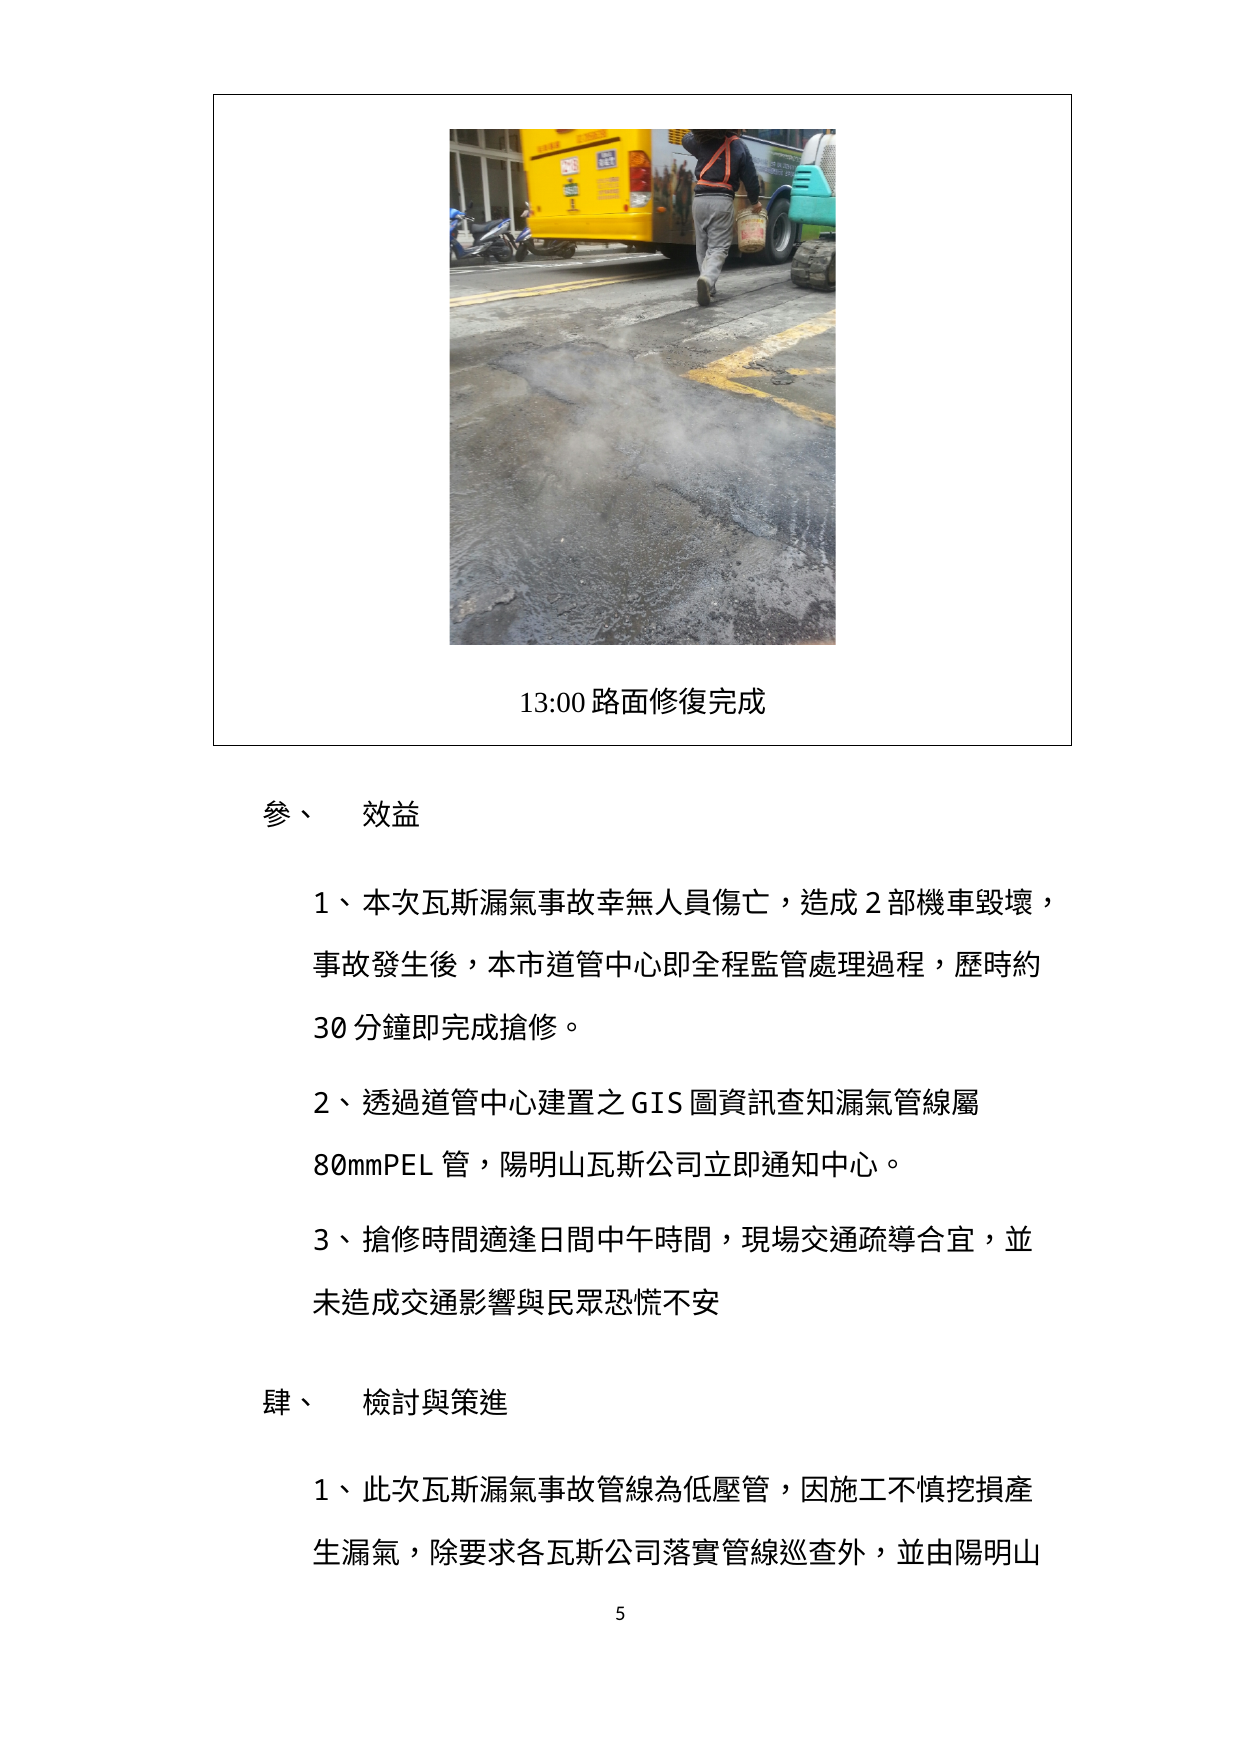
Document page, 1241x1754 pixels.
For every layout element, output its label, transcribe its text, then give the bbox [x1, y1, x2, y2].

list 本次瓦斯漏氣事故幸無人員傷亡，造成2部機車毀壞，事故發生後，本市道管中心即全程監管處理過程，歷時約30分鐘即完成搶修。 [312, 859, 1053, 1046]
list 此次瓦斯漏氣事故管線為低壓管，因施工不慎挖損產生漏氣，除要求各瓦斯公司落實管線巡查外，並由陽明山 [312, 1446, 1053, 1571]
list 效益 [262, 771, 1053, 834]
list 檢討與策進 [262, 1359, 1053, 1421]
list 透過道管中心建置之GIS圖資訊查知漏氣管線屬80mmPEL管，陽明山瓦斯公司立即通知中心。 [312, 1059, 1053, 1184]
table_cell 13:00路面修復完成 [214, 95, 1071, 745]
list 搶修時間適逢日間中午時間，現場交通疏導合宜，並未造成交通影響與民眾恐慌不安 [312, 1196, 1053, 1321]
